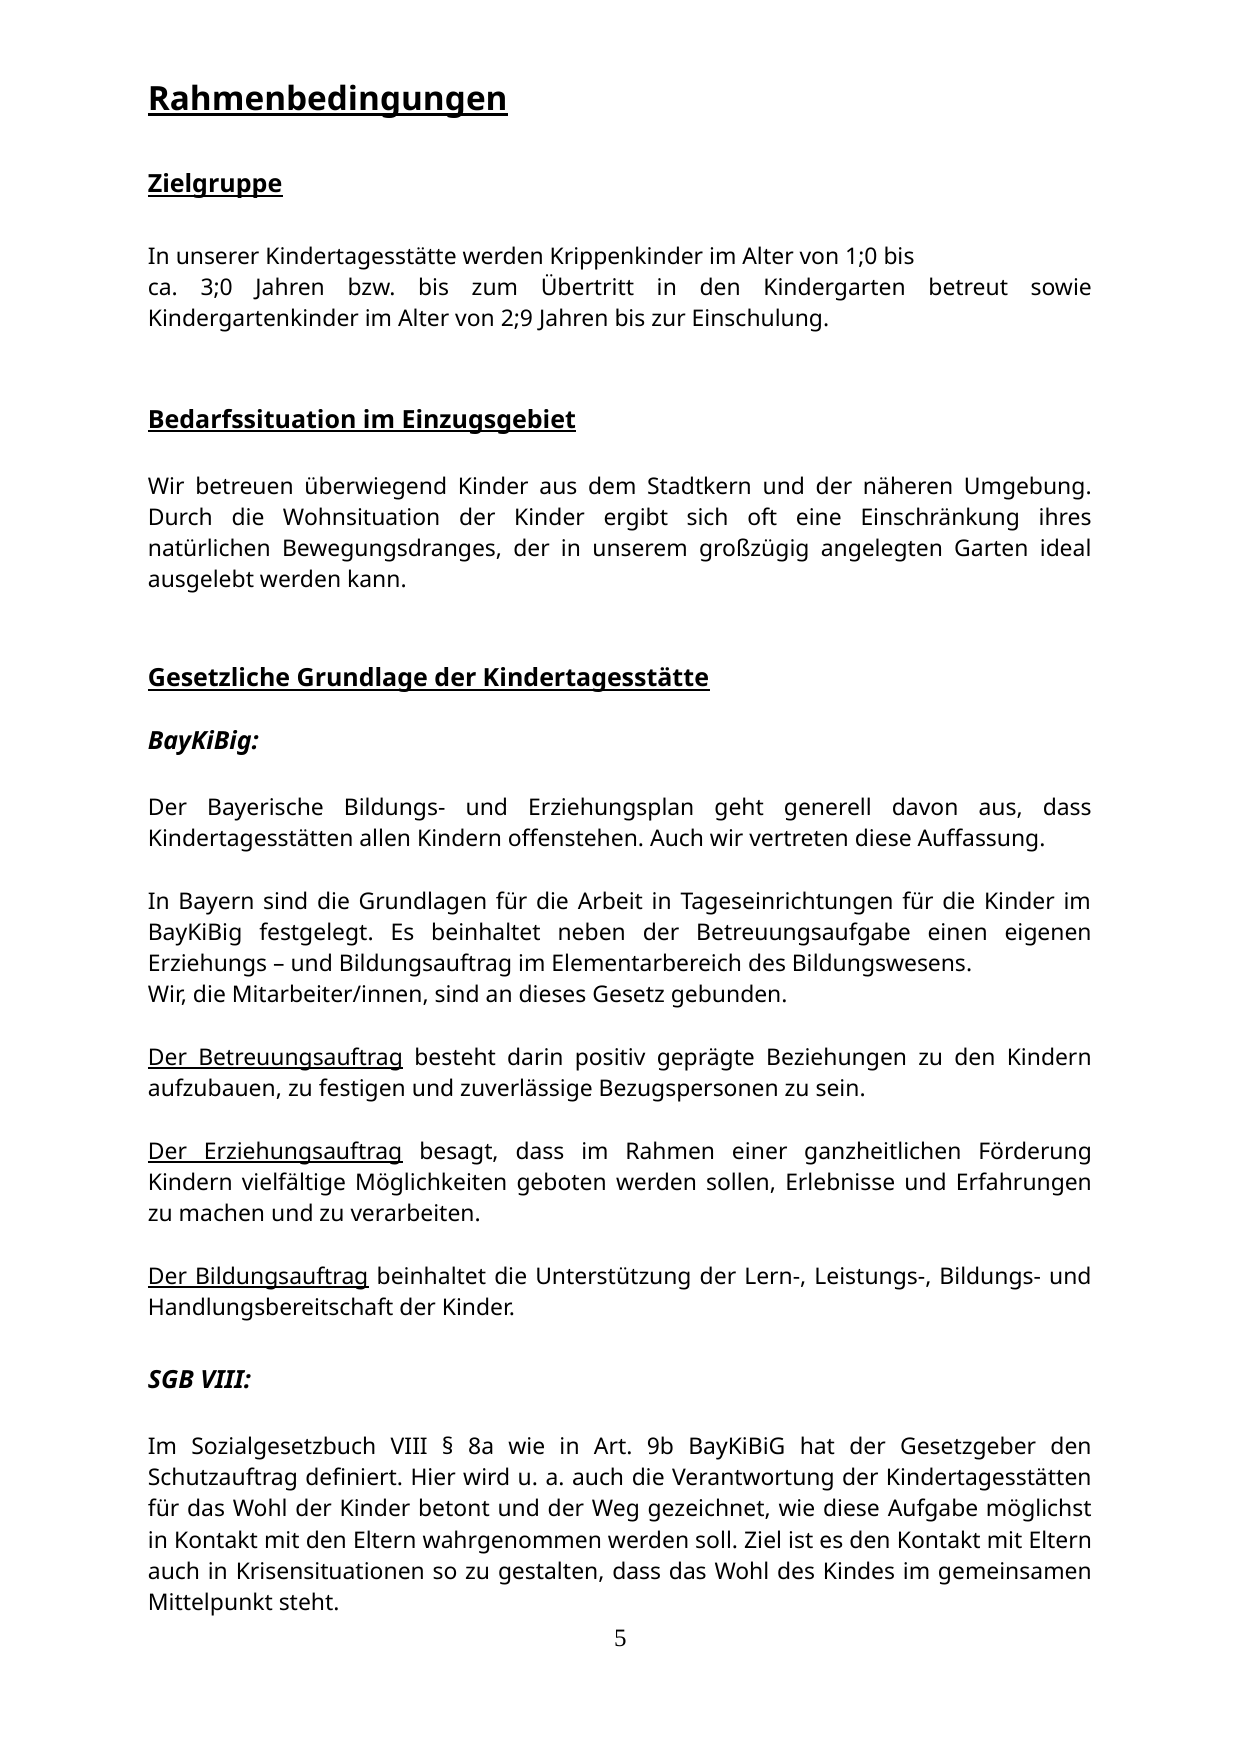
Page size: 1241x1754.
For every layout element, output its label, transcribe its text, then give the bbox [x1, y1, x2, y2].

text Wir betreuen überwiegend Kinder aus dem Stadtkern und der näheren Umgebung. Durch die Wohnsituation der Kinder ergibt sich oft eine Einschränkung ihres natürlichen Bewegungsdranges, der in unserem großzügig angelegten Garten ideal ausgelebt werden kann. [148, 469, 1092, 594]
subtitle Rahmenbedingungen [148, 75, 1092, 120]
text BayKiBig: [148, 723, 1092, 757]
text SGB VIII: [148, 1362, 1092, 1396]
text Der Erziehungsauftrag besagt, dass im Rahmen einer ganzheitlichen Förderung Kindern vielfältige Möglichkeiten geboten werden sollen, Erlebnisse und Erfahrungen zu machen und zu verarbeiten. [148, 1134, 1092, 1228]
text Der Bildungsauftrag beinhaltet die Unterstützung der Lern-, Leistungs-, Bildungs- und Handlungsbereitschaft der Kinder. [148, 1259, 1092, 1322]
text Der Betreuungsauftrag besteht darin positiv geprägte Beziehungen zu den Kindern aufzubauen, zu festigen und zuverlässige Bezugspersonen zu sein. [148, 1041, 1092, 1103]
text ca. 3;0 Jahren bzw. bis zum Übertritt in den Kindergarten betreut sowie Kindergartenkinder im Alter von 2;9 Jahren bis zur Einschulung. [148, 271, 1092, 333]
subtitle Bedarfssituation im Einzugsgebiet [148, 401, 1092, 436]
text Der Bayerische Bildungs- und Erziehungsplan geht generell davon aus, dass Kindertagesstätten allen Kindern offenstehen. Auch wir vertreten diese Auffassung. [148, 791, 1092, 853]
text Wir, die Mitarbeiter/innen, sind an dieses Gesetz gebunden. [148, 978, 1092, 1009]
text In unserer Kindertagesstätte werden Krippenkinder im Alter von 1;0 bis [148, 239, 1092, 271]
subtitle Zielgruppe [148, 166, 1092, 200]
subtitle Gesetzliche Grundlage der Kindertagesstätte [148, 660, 1092, 694]
text In Bayern sind die Grundlagen für die Arbeit in Tageseinrichtungen für die Kinder im BayKiBig festgelegt. Es beinhaltet neben der Betreuungsaufgabe einen eigenen Erziehungs – und Bildungsauftrag im Elementarbereich des Bildungswesens. [148, 884, 1092, 978]
text Im Sozialgesetzbuch VIII § 8a wie in Art. 9b BayKiBiG hat der Gesetzgeber den Schutzauftrag definiert. Hier wird u. a. auch die Verantwortung der Kindertagesstätten für das Wohl der Kinder betont und der Weg gezeichnet, wie diese Aufgabe möglichst in Kontakt mit den Eltern wahrgenommen werden soll. Ziel ist es den Kontakt mit Eltern auch in Krisensituationen so zu gestalten, dass das Wohl des Kindes im gemeinsamen Mittelpunkt steht. [148, 1430, 1092, 1617]
